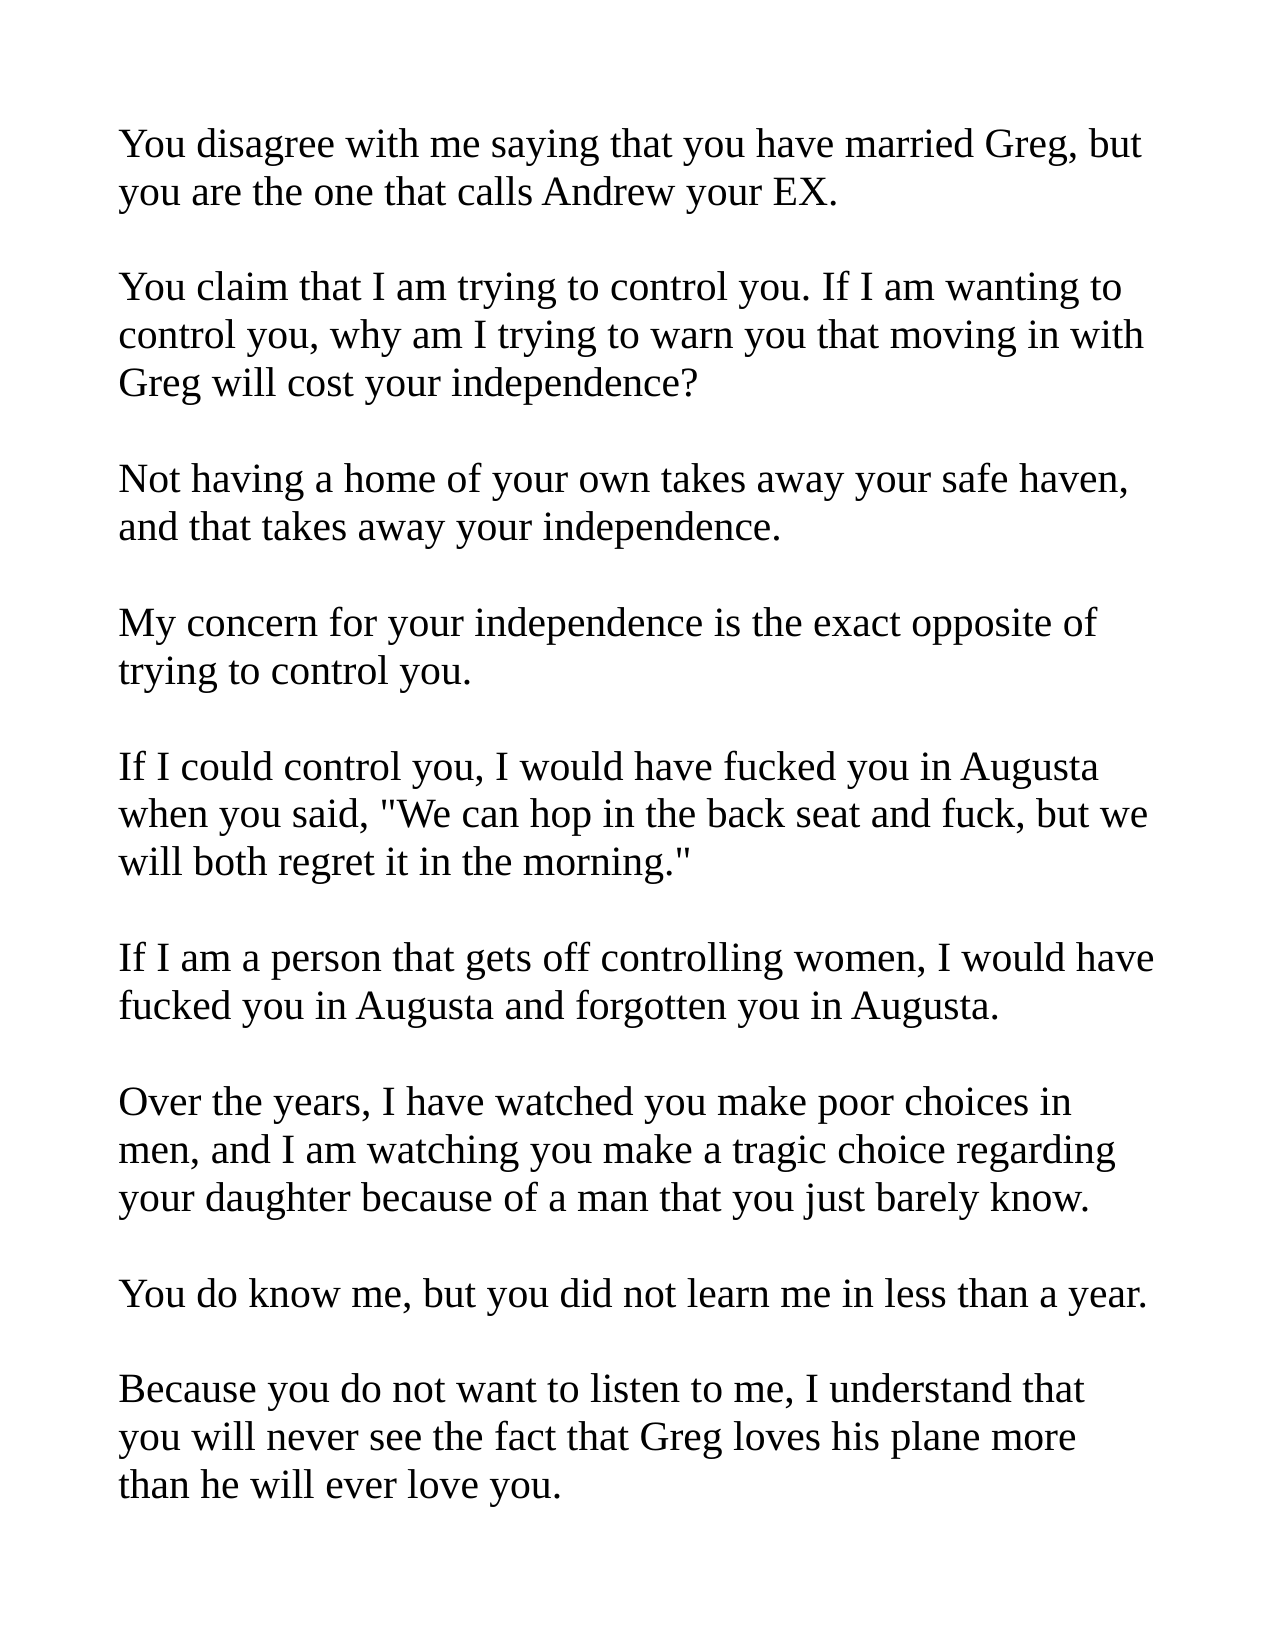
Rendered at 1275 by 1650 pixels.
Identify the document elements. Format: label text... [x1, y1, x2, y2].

text You claim that I am trying to control you. If I am wanting to control you, why am I trying to warn you that moving in with Greg will cost your independence? [118, 262, 1157, 406]
text You disagree with me saying that you have married Greg, but you are the one that calls Andrew your EX. [118, 118, 1157, 214]
text Because you do not want to listen to me, I understand that you will never see the fact that Greg loves his plane more than he will ever love you. [118, 1364, 1157, 1508]
text If I am a person that gets off controlling women, I would have fucked you in Augusta and forgotten you in Augusta. [118, 933, 1157, 1028]
text You do know me, but you did not learn me in less than a year. [118, 1268, 1157, 1316]
text Not having a home of your own takes away your safe haven, and that takes away your independence. [118, 453, 1157, 549]
text If I could control you, I would have fucked you in Augusta when you said, "We can hop in the back seat and fuck, but we will both regret it in the morning." [118, 741, 1157, 885]
text My concern for your independence is the exact opposite of trying to control you. [118, 597, 1157, 693]
text Over the years, I have watched you make poor choices in men, and I am watching you make a tragic choice regarding your daughter because of a man that you just barely know. [118, 1076, 1157, 1220]
